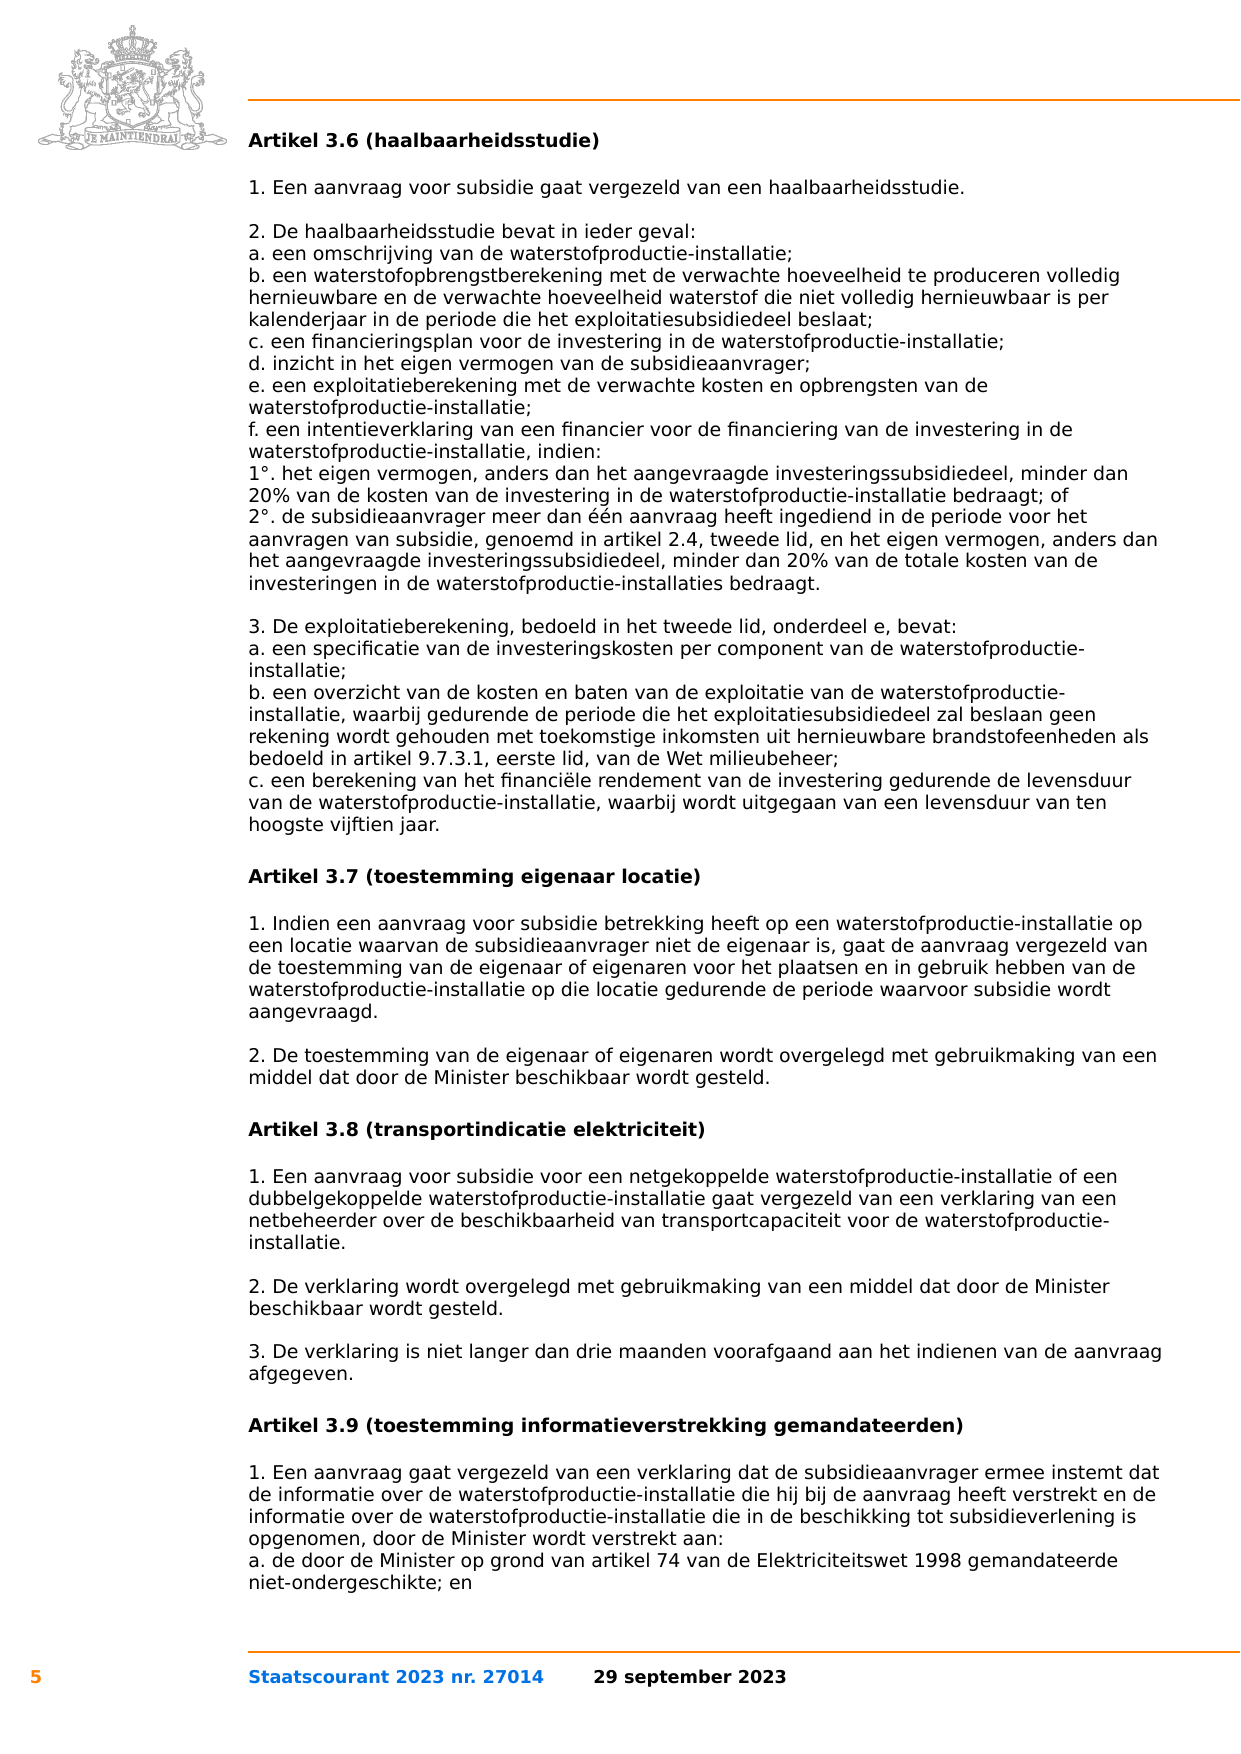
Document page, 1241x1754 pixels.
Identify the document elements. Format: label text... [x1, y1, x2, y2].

text 1. Een aanvraag voor subsidie voor een netgekoppelde waterstofproductie-installatie of een dubbelgekoppelde waterstofproductie-installatie gaat vergezeld van een verklaring van een netbeheerder over de beschikbaarheid van transportcapaciteit voor de waterstofproductie-installatie. [248, 1166, 1163, 1254]
text d. inzicht in het eigen vermogen van de subsidieaanvrager; [248, 353, 1163, 374]
text a. een specificatie van de investeringskosten per component van de waterstofproductie-installatie; [248, 638, 1163, 682]
picture [38, 25, 227, 150]
text 1. Indien een aanvraag voor subsidie betrekking heeft op een waterstofproductie-installatie op een locatie waarvan de subsidieaanvrager niet de eigenaar is, gaat de aanvraag vergezeld van de toestemming van de eigenaar of eigenaren voor het plaatsen en in gebruik hebben van de waterstofproductie-installatie op die locatie gedurende de periode waarvoor subsidie wordt aangevraagd. [248, 913, 1163, 1023]
subtitle Artikel 3.8 (transportindicatie elektriciteit) [248, 1119, 1163, 1141]
text 3. De exploitatieberekening, bedoeld in het tweede lid, onderdeel e, bevat: [248, 616, 1163, 638]
text 2. De toestemming van de eigenaar of eigenaren wordt overgelegd met gebruikmaking van een middel dat door de Minister beschikbaar wordt gesteld. [248, 1045, 1163, 1089]
subtitle Artikel 3.7 (toestemming eigenaar locatie) [248, 866, 1163, 888]
text e. een exploitatieberekening met de verwachte kosten en opbrengsten van de waterstofproductie-installatie; [248, 374, 1163, 418]
text c. een financieringsplan voor de investering in de waterstofproductie-installatie; [248, 331, 1163, 353]
text 2°. de subsidieaanvrager meer dan één aanvraag heeft ingediend in de periode voor het aanvragen van subsidie, genoemd in artikel 2.4, tweede lid, en het eigen vermogen, anders dan het aangevraagde investeringssubsidiedeel, minder dan 20% van de totale kosten van de investeringen in de waterstofproductie-installaties bedraagt. [248, 506, 1163, 594]
text a. een omschrijving van de waterstofproductie-installatie; [248, 243, 1163, 265]
text 2. De haalbaarheidsstudie bevat in ieder geval: [248, 221, 1163, 243]
text a. de door de Minister op grond van artikel 74 van de Elektriciteitswet 1998 gemandateerde niet-ondergeschikte; en [248, 1550, 1163, 1594]
text 1. Een aanvraag gaat vergezeld van een verklaring dat de subsidieaanvrager ermee instemt dat de informatie over de waterstofproductie-installatie die hij bij de aanvraag heeft verstrekt en de informatie over de waterstofproductie-installatie die in de beschikking tot subsidieverlening is opgenomen, door de Minister wordt verstrekt aan: [248, 1462, 1163, 1550]
text b. een overzicht van de kosten en baten van de exploitatie van de waterstofproductie-installatie, waarbij gedurende de periode die het exploitatiesubsidiedeel zal beslaan geen rekening wordt gehouden met toekomstige inkomsten uit hernieuwbare brandstofeenheden als bedoeld in artikel 9.7.3.1, eerste lid, van de Wet milieubeheer; [248, 682, 1163, 770]
text 1. Een aanvraag voor subsidie gaat vergezeld van een haalbaarheidsstudie. [248, 177, 1163, 199]
text 3. De verklaring is niet langer dan drie maanden voorafgaand aan het indienen van de aanvraag afgegeven. [248, 1341, 1163, 1385]
text 2. De verklaring wordt overgelegd met gebruikmaking van een middel dat door de Minister beschikbaar wordt gesteld. [248, 1276, 1163, 1319]
text c. een berekening van het financiële rendement van de investering gedurende de levensduur van de waterstofproductie-installatie, waarbij wordt uitgegaan van een levensduur van ten hoogste vijftien jaar. [248, 770, 1163, 836]
subtitle Artikel 3.6 (haalbaarheidsstudie) [248, 130, 1163, 152]
subtitle Artikel 3.9 (toestemming informatieverstrekking gemandateerden) [248, 1415, 1163, 1437]
text f. een intentieverklaring van een financier voor de financiering van de investering in de waterstofproductie-installatie, indien: [248, 418, 1163, 462]
text b. een waterstofopbrengstberekening met de verwachte hoeveelheid te produceren volledig hernieuwbare en de verwachte hoeveelheid waterstof die niet volledig hernieuwbaar is per kalenderjaar in de periode die het exploitatiesubsidiedeel beslaat; [248, 265, 1163, 331]
text 1°. het eigen vermogen, anders dan het aangevraagde investeringssubsidiedeel, minder dan 20% van de kosten van de investering in de waterstofproductie-installatie bedraagt; of [248, 462, 1163, 506]
